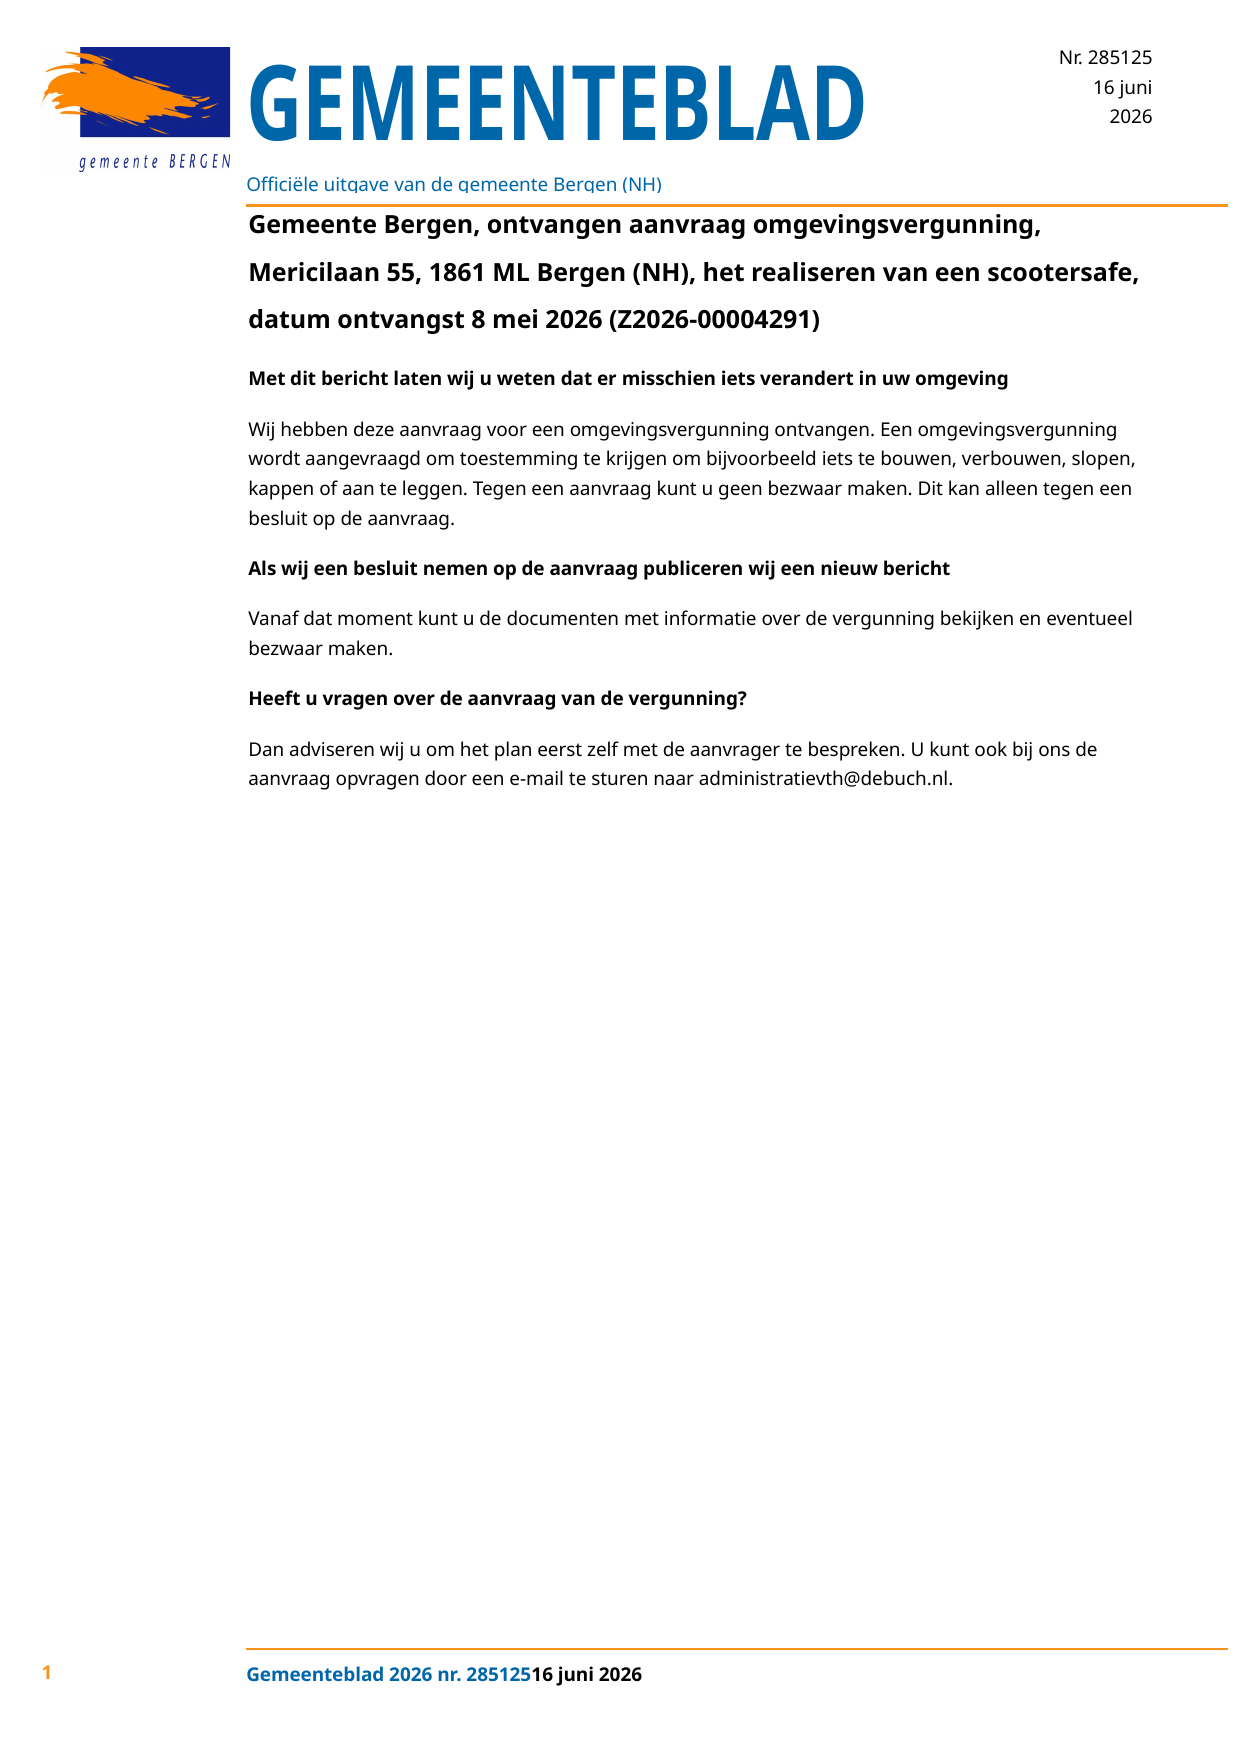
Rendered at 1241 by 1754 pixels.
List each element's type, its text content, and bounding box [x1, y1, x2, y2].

text Dan adviseren wij u om het plan eerst zelf met de aanvrager te bespreken. U kunt ook bij ons de aanvraag opvragen door een e-mail te sturen naar administratievth@debuch.nl. [248, 736, 1152, 791]
text Wij hebben deze aanvraag voor een omgevingsvergunning ontvangen. Een omgevingsvergunning wordt aangevraagd om toestemming te krijgen om bijvoorbeeld iets te bouwen, verbouwen, slopen, kappen of aan te leggen. Tegen een aanvraag kunt u geen bezwaar maken. Dit kan alleen tegen een besluit op de aanvraag. [248, 416, 1152, 530]
text Als wij een besluit nemen op de aanvraag publiceren wij een nieuw bericht [248, 555, 1152, 581]
text Gemeente Bergen, ontvangen aanvraag omgevingsvergunning, Mericilaan 55, 1861 ML Bergen (NH), het realiseren van een scootersafe, datum ontvangst 8 mei 2026 (Z2026-00004291) [248, 207, 1152, 336]
text Vanaf dat moment kunt u de documenten met informatie over de vergunning bekijken en eventueel bezwaar maken. [248, 606, 1152, 661]
picture [41, 47, 231, 172]
text Met dit bericht laten wij u weten dat er misschien iets verandert in uw omgeving [248, 366, 1152, 391]
text Heeft u vragen over de aanvraag van de vergunning? [248, 686, 1152, 711]
